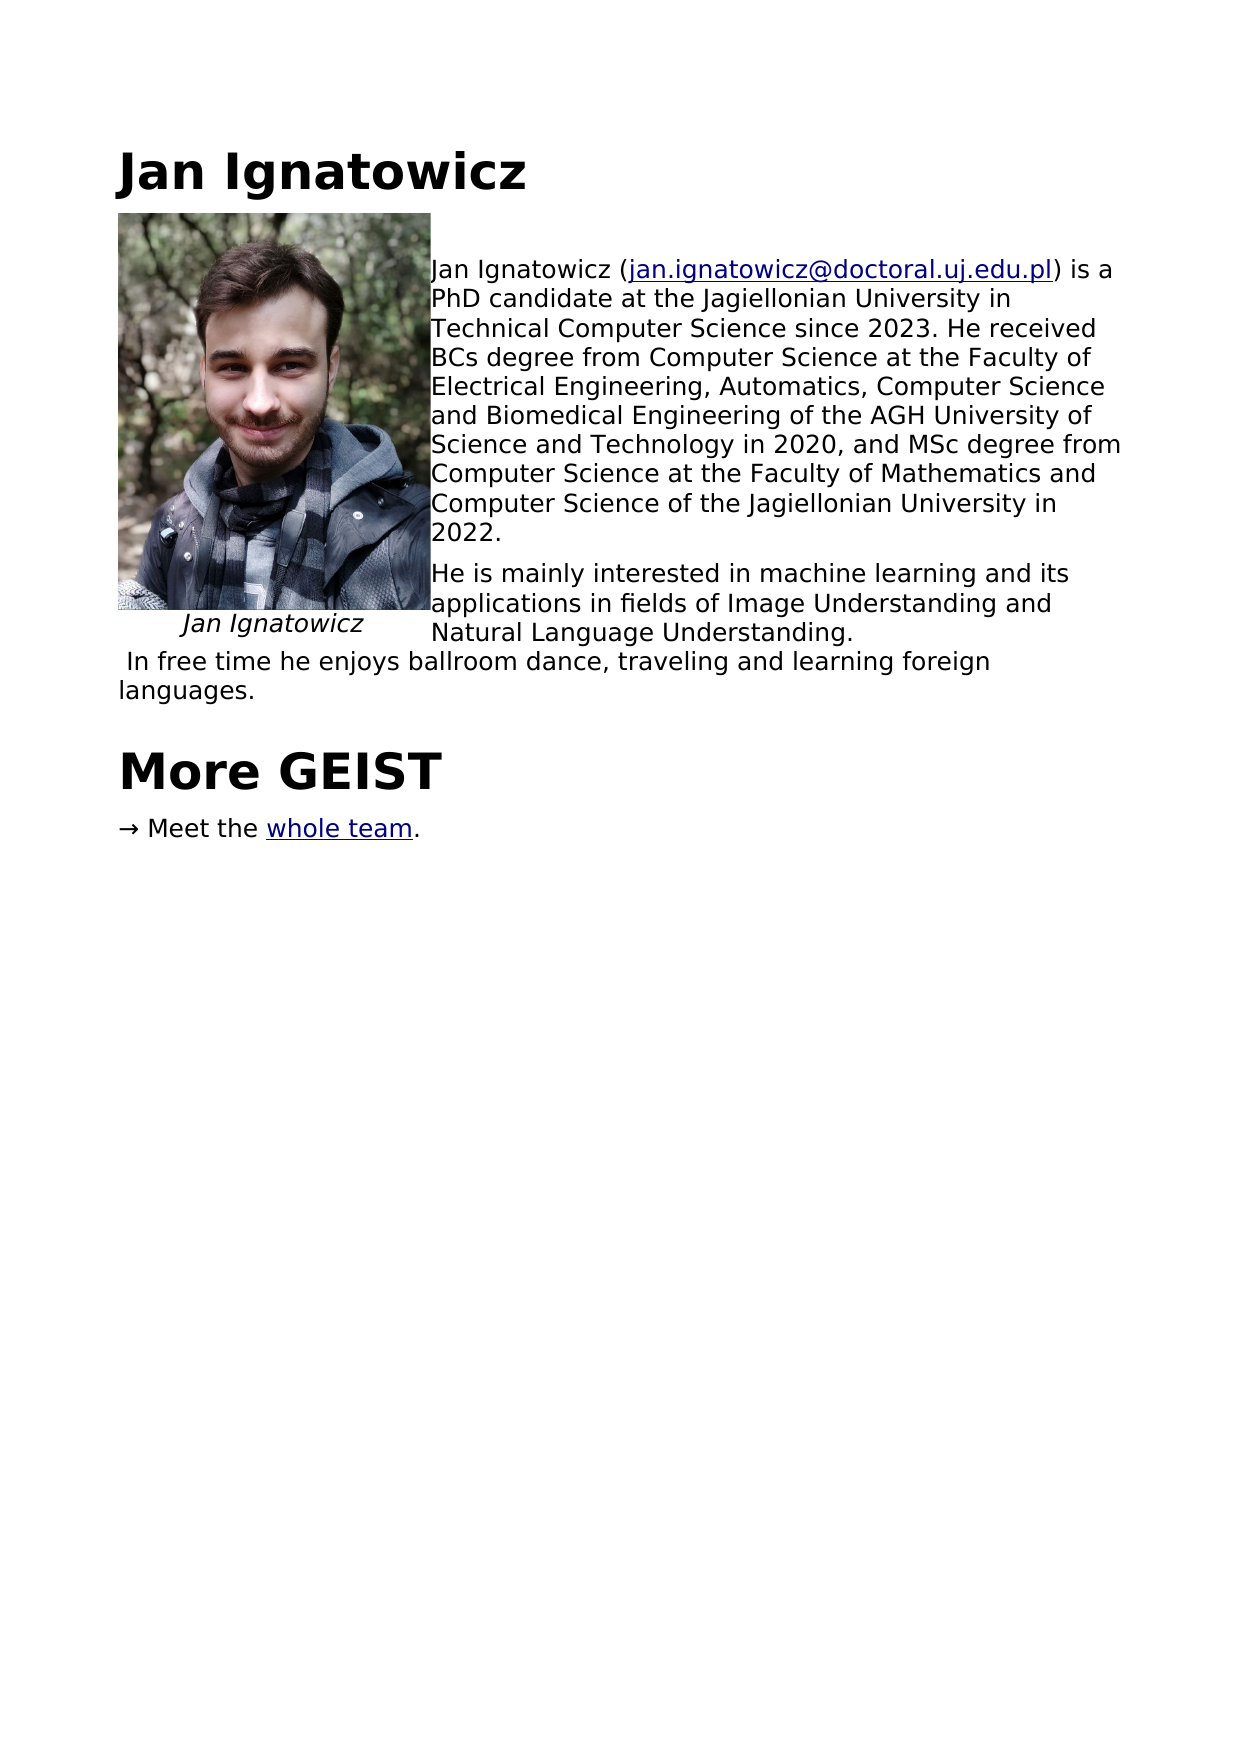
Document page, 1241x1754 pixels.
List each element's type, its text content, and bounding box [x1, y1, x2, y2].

subtitle More GEIST [118, 743, 1122, 801]
text → Meet the whole team. [118, 814, 1122, 843]
subtitle Jan Ignatowicz [118, 143, 1122, 201]
picture [118, 213, 431, 610]
text Jan Ignatowicz (jan.ignatowicz@doctoral.uj.edu.pl) is a PhD candidate at the Jagiellonian University in Technical Computer Science since 2023. He received BCs degree from Computer Science at the Faculty of Electrical Engineering, Automatics, Computer Science and Biomedical Engineering of the AGH University of Science and Technology in 2020, and MSc degree from Computer Science at the Faculty of Mathematics and Computer Science of the Jagiellonian University in 2022. [431, 256, 1122, 547]
text Jan Ignatowicz [118, 610, 431, 638]
text He is mainly interested in machine learning and its applications in fields of Image Understanding and Natural Language Understanding. In free time he enjoys ballroom dance, traveling and learning foreign languages. [118, 560, 1122, 706]
